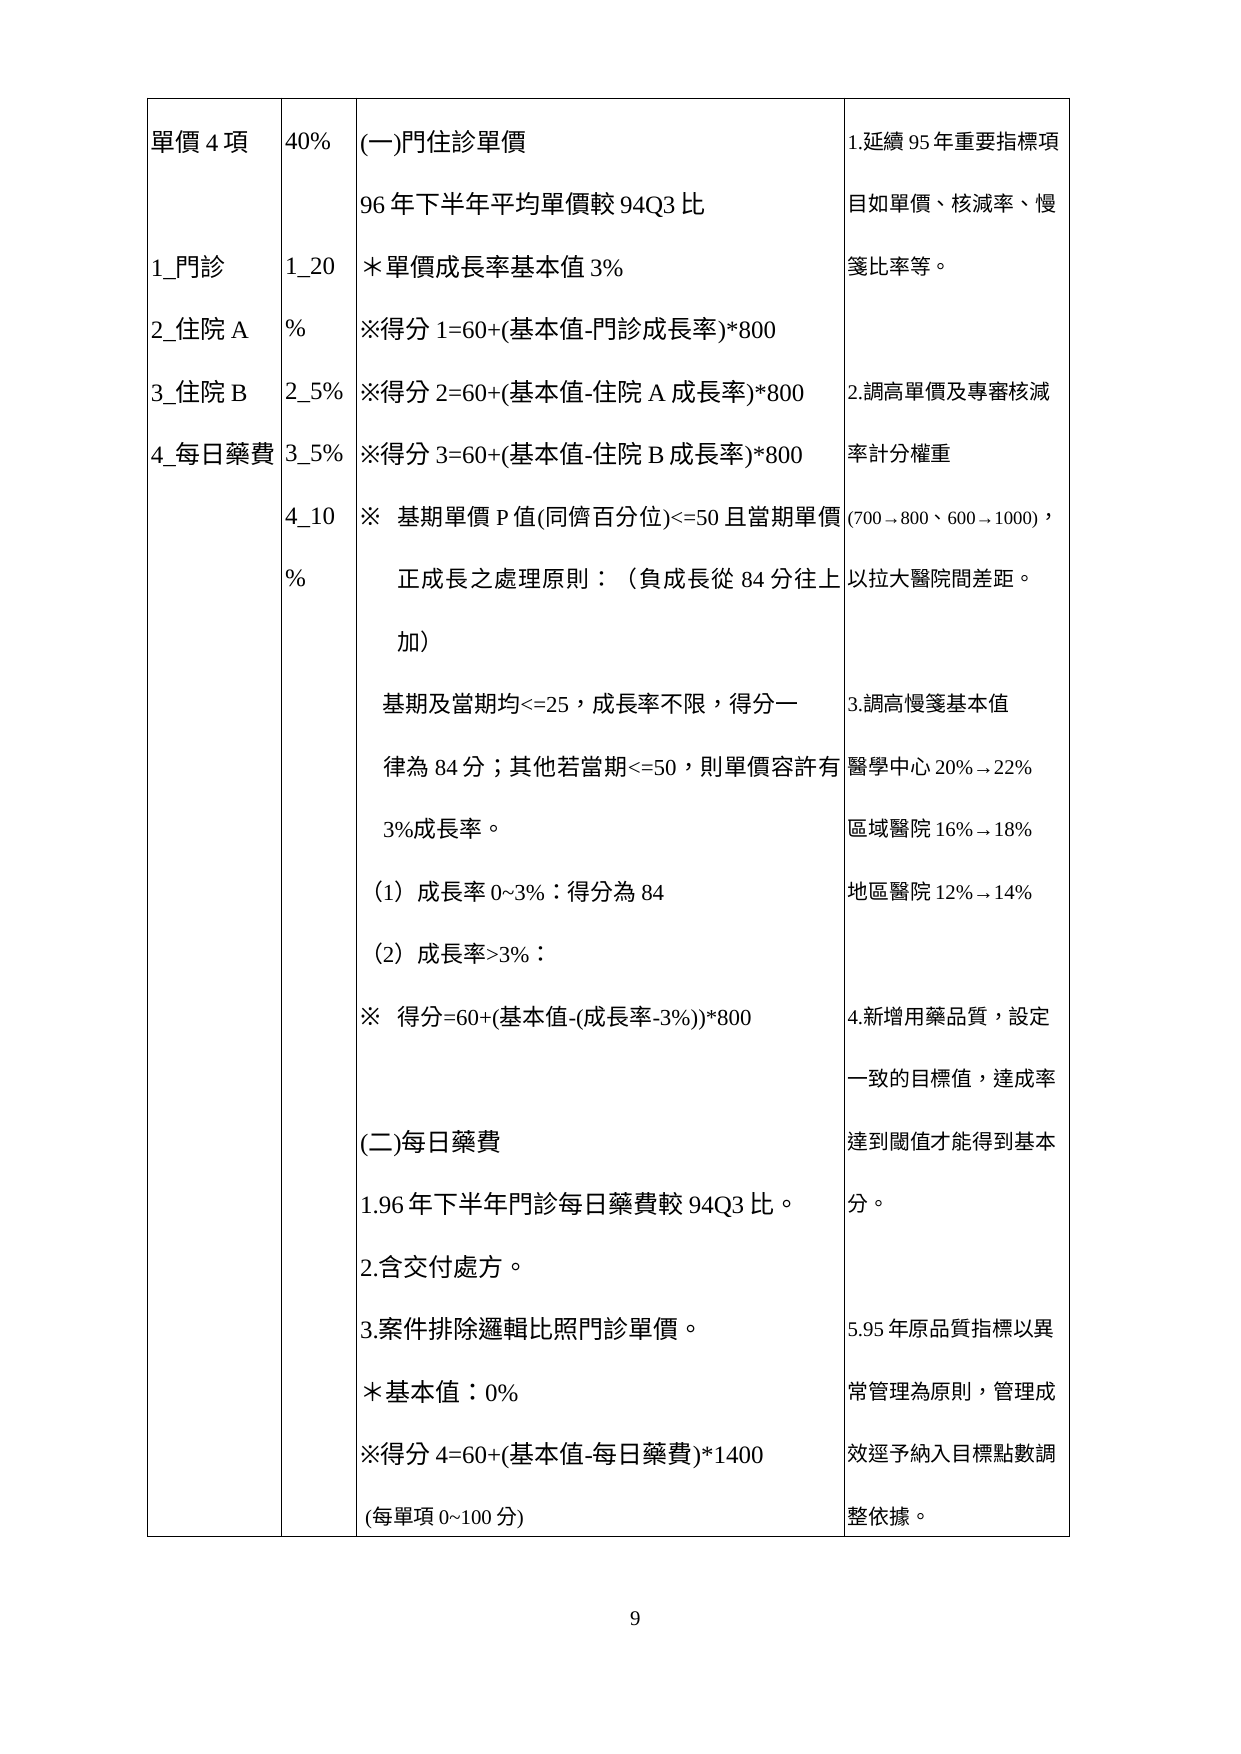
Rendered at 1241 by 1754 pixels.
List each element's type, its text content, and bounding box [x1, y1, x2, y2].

table_cell 單價4項 1_門診 2_住院A 3_住院B 4_每日藥費 [148, 99, 281, 1536]
table_cell 1.延續95年重要指標項目如單價、核減率、慢箋比率等。 2.調高單價及專審核減率計分權重 (700→800、600→1000)，以拉大醫院間差距。 3.調高慢箋基本值 醫學中心20%→22% 區域醫院16%→18% 地區醫院12%→14% 4.新增用藥品質，設定一致的目標值，達成率達到閾值才能得到基本分。 5.95年原品質指標以異常管理為原則，管理成效逕予納入目標點數調整依據。 [845, 99, 1069, 1536]
table_cell 40% 1_20% 2_5% 3_5% 4_10% [282, 99, 356, 1536]
table_cell (一)門住診單價 96年下半年平均單價較94Q3比 ＊單價成長率基本值3% ※得分1=60+(基本值-門診成長率)*800 ※得分2=60+(基本值-住院A成長率)*800 ※得分3=60+(基本值-住院B成長率)*800 基期單價P值(同儕百分位)<=50且當期單價正成長之處理原則：（負成長從84分往上加） 基期及當期均<=25，成長率不限，得分一 律為84分；其他若當期<=50，則單價容許有3%成長率。 （1）成長率0~3%：得分為84 （2）成長率>3%： 得分=60+(基本值-(成長率-3%))*800 (二)每日藥費 1.96年下半年門診每日藥費較94Q3比。 2.含交付處方。 3.案件排除邏輯比照門診單價。 ＊基本值：0% ※得分4=60+(基本值-每日藥費)*1400 (每單項0~100分) [357, 99, 844, 1536]
